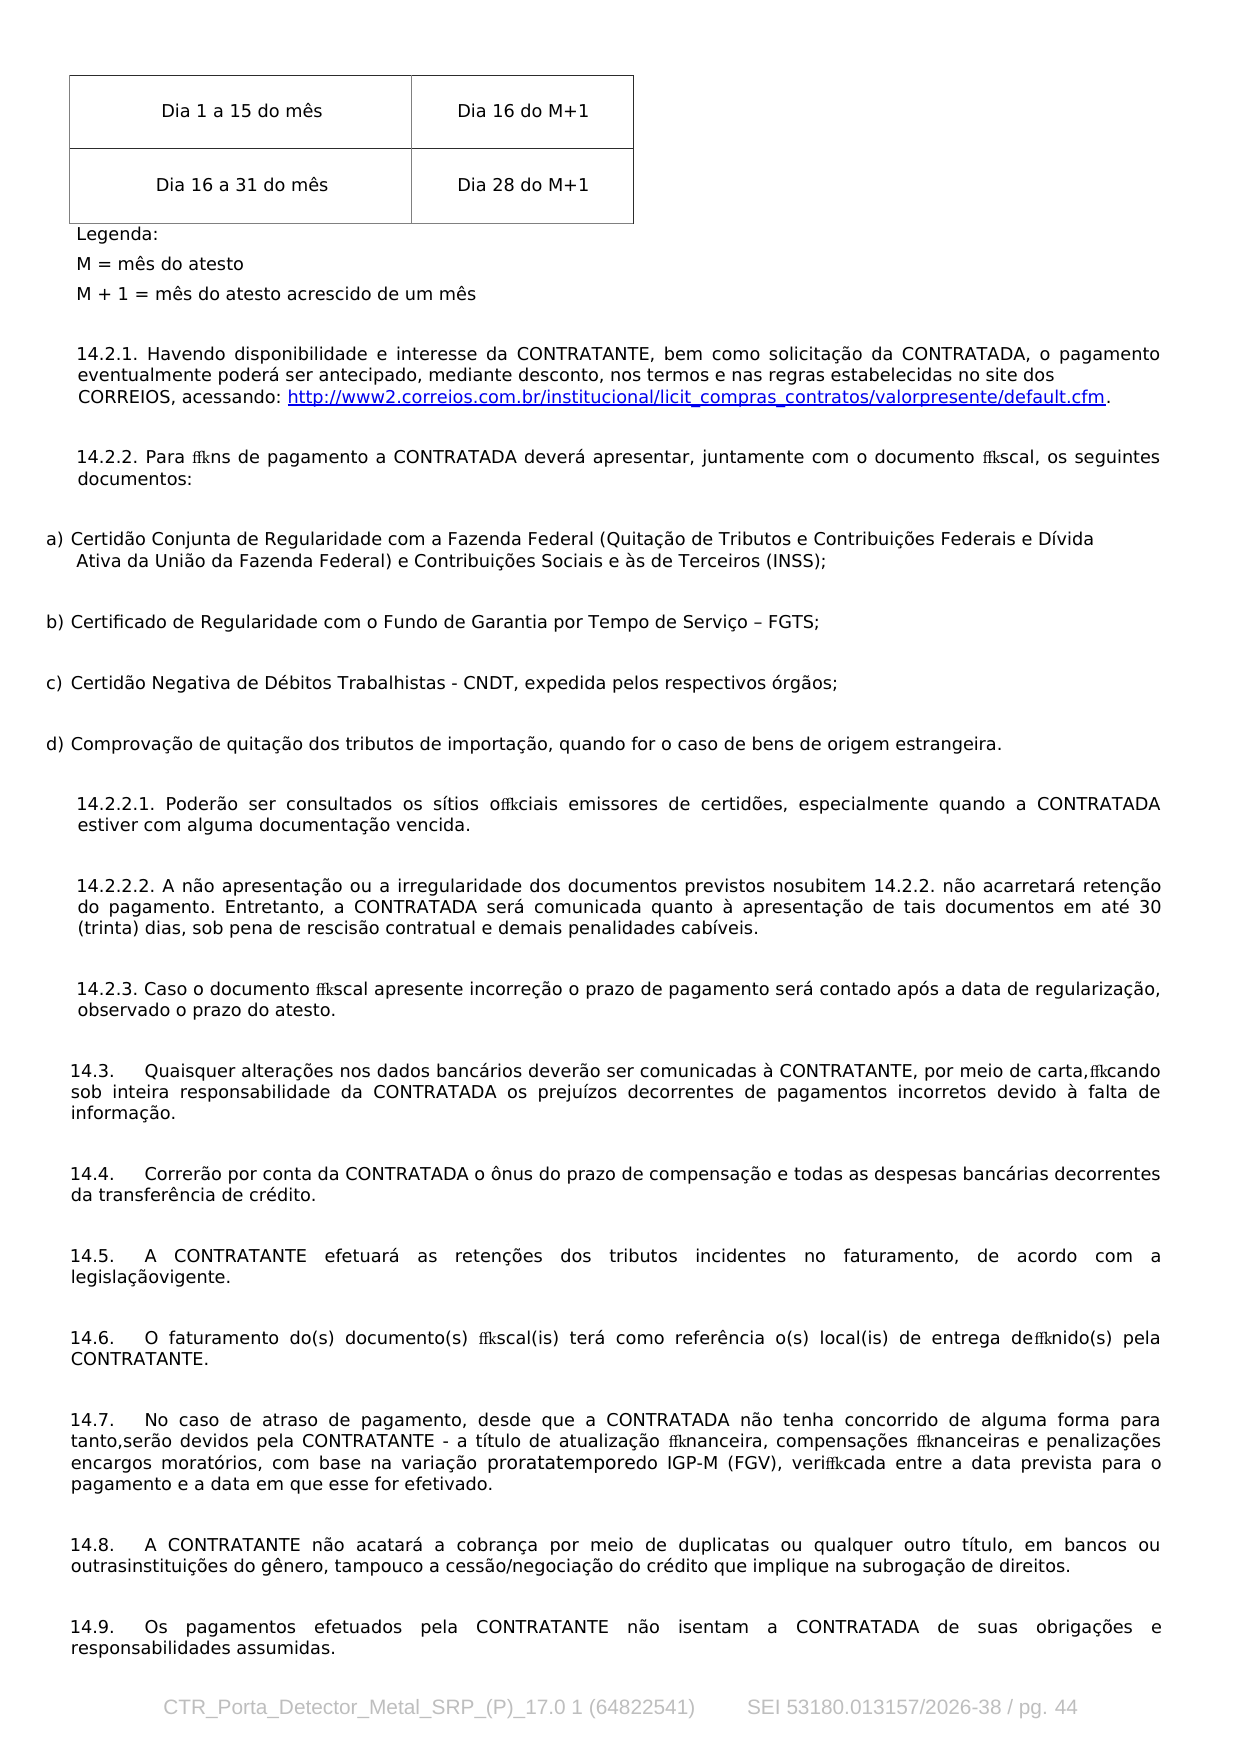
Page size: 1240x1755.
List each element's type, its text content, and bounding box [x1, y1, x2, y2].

text Ativa da União da Fazenda Federal) e Contribuições Sociais e às de Terceiros (INSS); [76, 551, 1162, 572]
table_cell Dia 28 do M+1 [412, 149, 633, 222]
list Correrão por conta da CONTRATADA o ônus do prazo de compensação e todas as despesas bancárias decorrentes da transferência de crédito. [69, 1164, 1162, 1206]
text CORREIOS, acessando: http://www2.correios.com.br/institucional/licit_compras_contratos/valorpresente/default.cfm. [78, 387, 1171, 407]
table_cell Dia 1 a 15 do mês [70, 76, 411, 148]
text 14.2.2. Para ns de pagamento a CONTRATADA deverá apresentar, juntamente com o documento scal, os seguintes documentos: [76, 447, 1162, 489]
text M = mês do atesto [76, 253, 1162, 274]
list Comprovação de quitação dos tributos de importação, quando for o caso de bens de origem estrangeira. [46, 733, 1162, 754]
list Certidão Negativa de Débitos Trabalhistas - CNDT, expedida pelos respectivos órgãos; [46, 673, 1162, 693]
list O faturamento do(s) documento(s) scal(is) terá como referência o(s) local(is) de entrega denido(s) pela CONTRATANTE. [69, 1328, 1162, 1369]
list Os pagamentos efetuados pela CONTRATANTE não isentam a CONTRATADA de suas obrigações e responsabilidades assumidas. [69, 1617, 1162, 1659]
text 14.2.2.2. A não apresentação ou a irregularidade dos documentos previstos nosubitem 14.2.2. não acarretará retenção do pagamento. Entretanto, a CONTRATADA será comunicada quanto à apresentação de tais documentos em até 30 (trinta) dias, sob pena de rescisão contratual e demais penalidades cabíveis. [76, 876, 1162, 939]
text 14.2.3. Caso o documento scal apresente incorreção o prazo de pagamento será contado após a data de regularização, observado o prazo do atesto. [76, 979, 1162, 1021]
list Certificado de Regularidade com o Fundo de Garantia por Tempo de Serviço – FGTS; [46, 612, 1162, 633]
table_cell Dia 16 do M+1 [412, 76, 633, 148]
list No caso de atraso de pagamento, desde que a CONTRATADA não tenha concorrido de alguma forma para tanto,serão devidos pela CONTRATANTE - a título de atualização nanceira, compensações nanceiras e penalizações encargos moratórios, com base na variação proratatemporedo IGP-M (FGV), vericada entre a data prevista para o pagamento e a data em que esse for efetivado. [69, 1409, 1162, 1495]
list A CONTRATANTE efetuará as retenções dos tributos incidentes no faturamento, de acordo com a legislaçãovigente. [69, 1246, 1162, 1288]
text 14.2.1. Havendo disponibilidade e interesse da CONTRATANTE, bem como solicitação da CONTRATADA, o pagamento eventualmente poderá ser antecipado, mediante desconto, nos termos e nas regras estabelecidas no site dos [76, 344, 1162, 386]
list A CONTRATANTE não acatará a cobrança por meio de duplicatas ou qualquer outro título, em bancos ou outrasinstituições do gênero, tampouco a cessão/negociação do crédito que implique na subrogação de direitos. [69, 1535, 1162, 1577]
list Certidão Conjunta de Regularidade com a Fazenda Federal (Quitação de Tributos e Contribuições Federais e Dívida [46, 529, 1162, 550]
text 14.2.2.1. Poderão ser consultados os sítios ociais emissores de certidões, especialmente quando a CONTRATADA estiver com alguma documentação vencida. [76, 794, 1162, 836]
table_cell Dia 16 a 31 do mês [70, 149, 411, 222]
list Quaisquer alterações nos dados bancários deverão ser comunicadas à CONTRATANTE, por meio de carta,cando sob inteira responsabilidade da CONTRATADA os prejuízos decorrentes de pagamentos incorretos devido à falta de informação. [69, 1061, 1162, 1124]
text Legenda: [76, 223, 1162, 244]
text M + 1 = mês do atesto acrescido de um mês [76, 283, 1162, 304]
